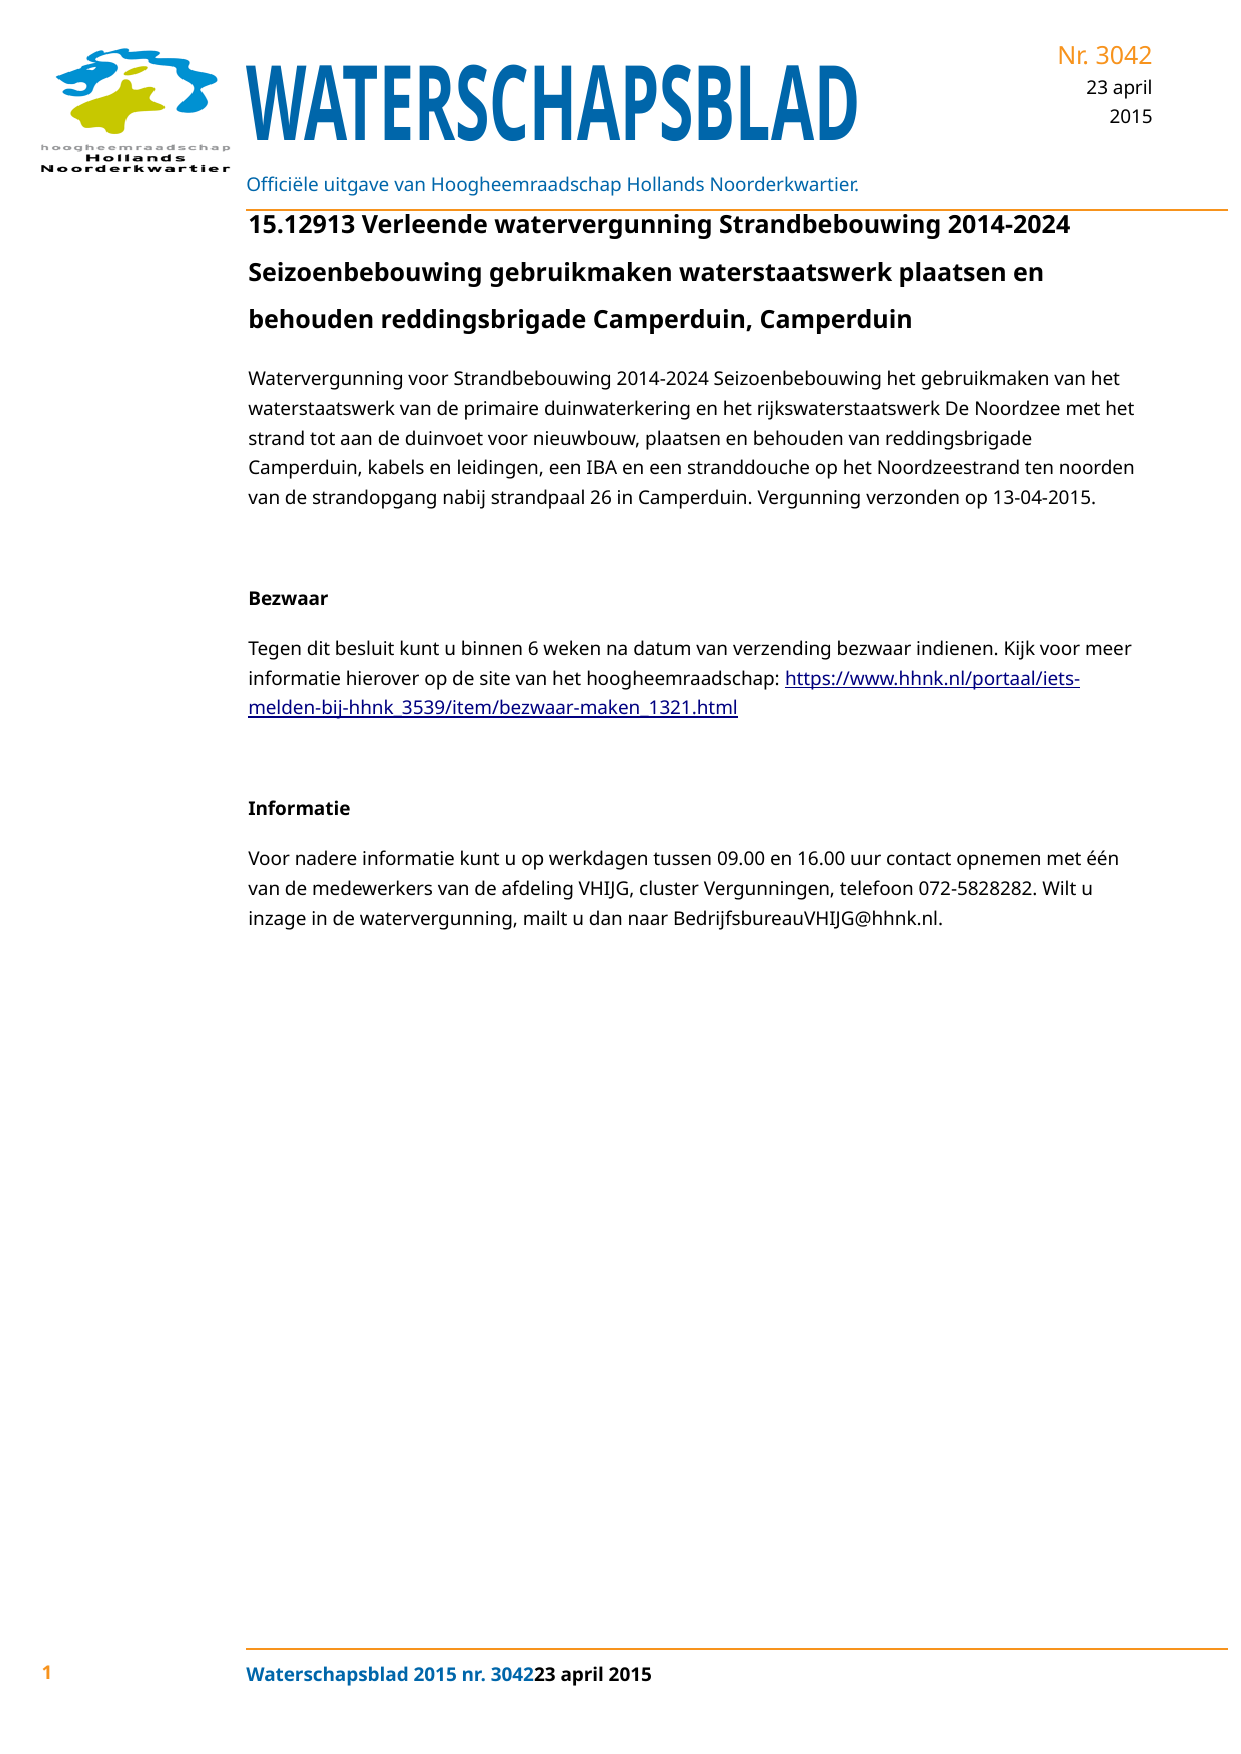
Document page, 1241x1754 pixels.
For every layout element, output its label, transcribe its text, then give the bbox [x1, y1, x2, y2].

text Informatie [248, 795, 1152, 821]
text Bezwaar [248, 585, 1152, 610]
text Watervergunning voor Strandbebouwing 2014-2024 Seizoenbebouwing het gebruikmaken van het waterstaatswerk van de primaire duinwaterkering en het rijkswaterstaatswerk De Noordzee met het strand tot aan de duinvoet voor nieuwbouw, plaatsen en behouden van reddingsbrigade Camperduin, kabels en leidingen, een IBA en een stranddouche op het Noordzeestrand ten noorden van de strandopgang nabij strandpaal 26 in Camperduin. Vergunning verzonden op 13-04-2015. [248, 366, 1152, 509]
text Voor nadere informatie kunt u op werkdagen tussen 09.00 en 16.00 uur contact opnemen met één van de medewerkers van de afdeling VHIJG, cluster Vergunningen, telefoon 072-5828282. Wilt u inzage in de watervergunning, mailt u dan naar BedrijfsbureauVHIJG@hhnk.nl. [248, 846, 1152, 930]
text 15.12913 Verleende watervergunning Strandbebouwing 2014-2024 Seizoenbebouwing gebruikmaken waterstaatswerk plaatsen en behouden reddingsbrigade Camperduin, Camperduin [248, 211, 1152, 336]
picture [41, 47, 231, 172]
text Tegen dit besluit kunt u binnen 6 weken na datum van verzending bezwaar indienen. Kijk voor meer informatie hierover op de site van het hoogheemraadschap: https://www.hhnk.nl/portaal/iets-melden-bij-hhnk_3539/item/bezwaar-maken_1321.html [248, 635, 1152, 720]
